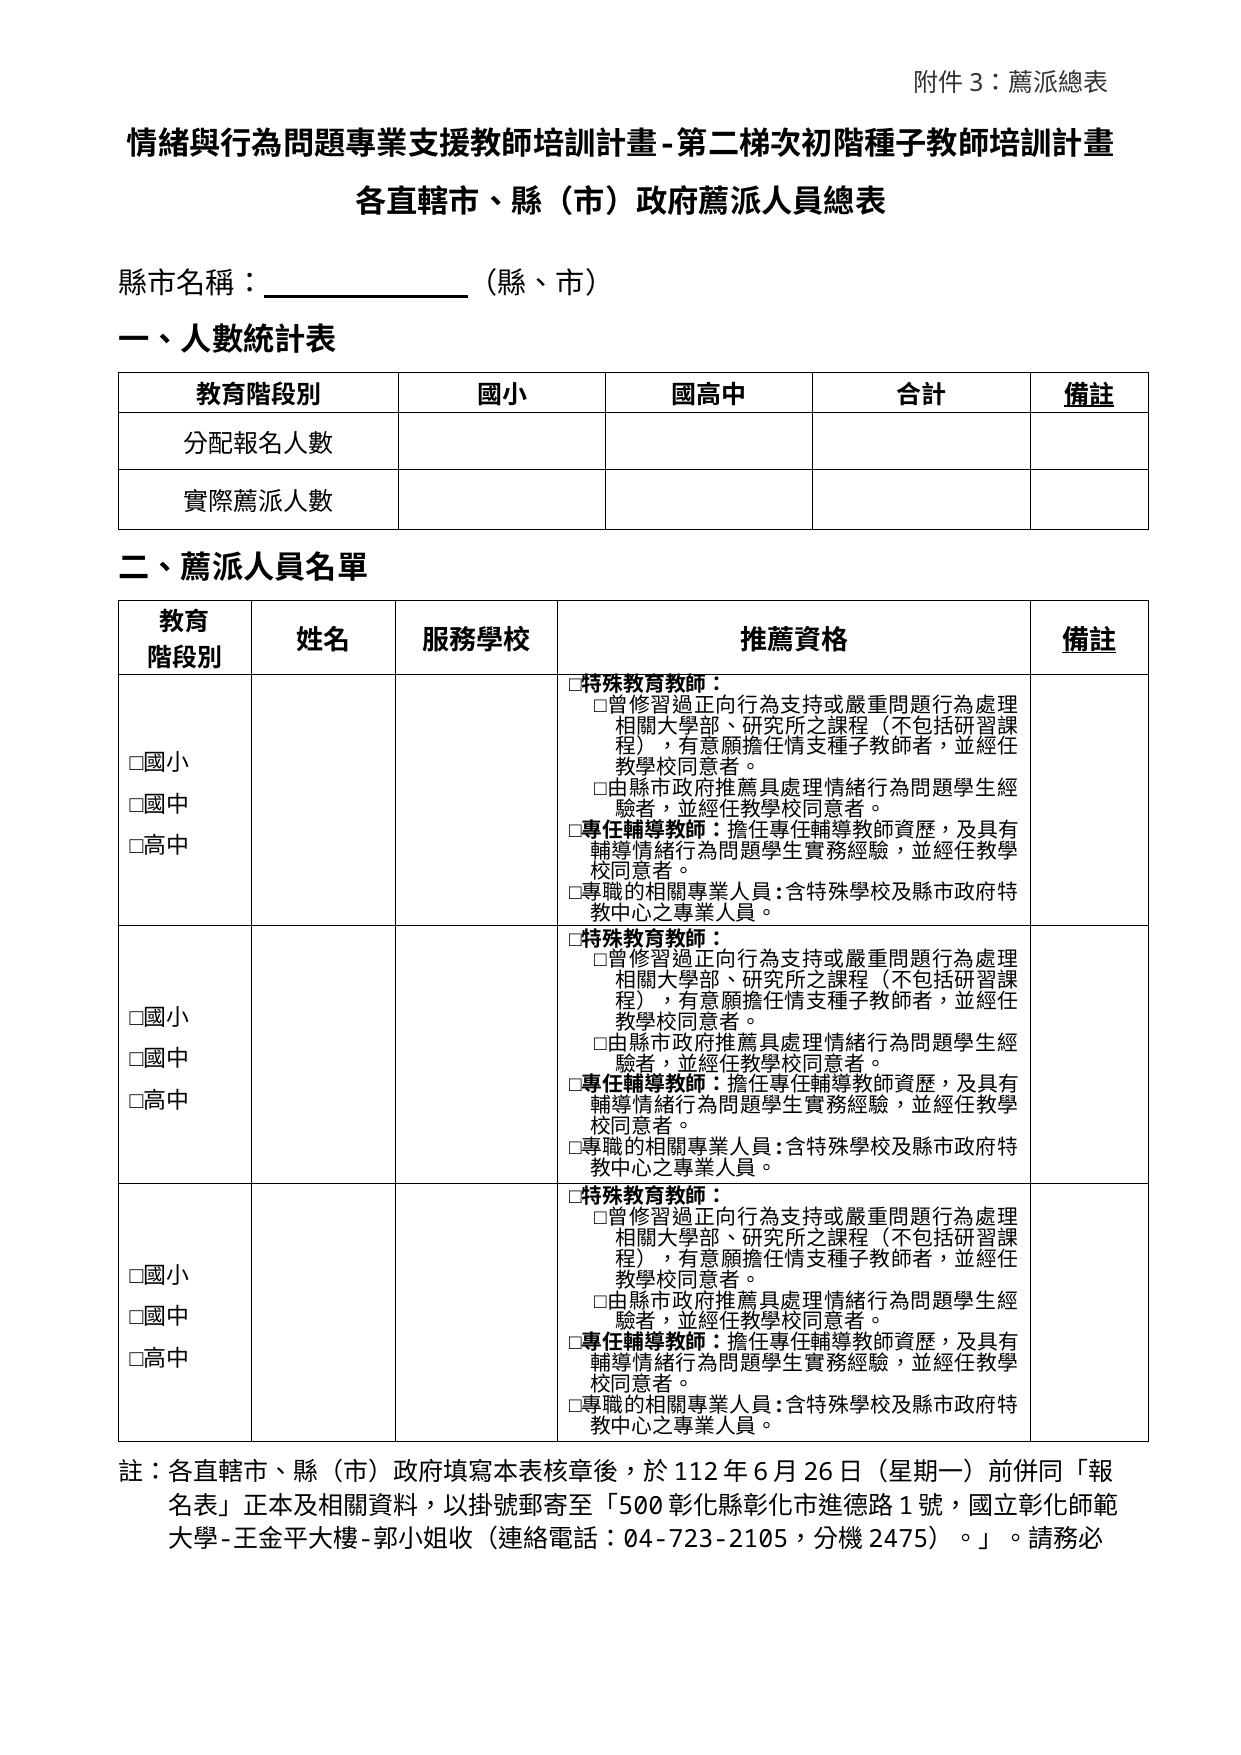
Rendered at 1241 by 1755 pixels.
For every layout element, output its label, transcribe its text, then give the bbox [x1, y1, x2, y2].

table_cell [252, 926, 395, 1183]
table_header 姓名 [252, 601, 395, 674]
table_header 備註 [1031, 601, 1148, 674]
table_cell □特殊教育教師： □曾修習過正向行為支持或嚴重問題行為處理相關大學部、研究所之課程（不包括研習課程），有意願擔任情支種子教師者，並經任教學校同意者。 □由縣市政府推薦具處理情緒行為問題學生經驗者，並經任教學校同意者。 □專任輔導教師：擔任專任輔導教師資歷，及具有輔導情緒行為問題學生實務經驗，並經任教學校同意者。 □專職的相關專業人員:含特殊學校及縣市政府特教中心之專業人員。 [558, 926, 1030, 1183]
table_cell [396, 926, 557, 1183]
text 一、人數統計表 [118, 314, 1122, 359]
text 縣市名稱： （縣、市） [118, 259, 1122, 301]
table_cell [399, 470, 605, 529]
table_header 教育階段別 [119, 373, 398, 412]
table_header 國高中 [606, 373, 812, 412]
table_cell □特殊教育教師： □曾修習過正向行為支持或嚴重問題行為處理相關大學部、研究所之課程（不包括研習課程），有意願擔任情支種子教師者，並經任教學校同意者。 □由縣市政府推薦具處理情緒行為問題學生經驗者，並經任教學校同意者。 □專任輔導教師：擔任專任輔導教師資歷，及具有輔導情緒行為問題學生實務經驗，並經任教學校同意者。 □專職的相關專業人員:含特殊學校及縣市政府特教中心之專業人員。 [558, 1184, 1030, 1441]
table_cell [813, 470, 1030, 529]
table_cell [252, 1184, 395, 1441]
table_cell [1031, 470, 1148, 529]
table_cell 實際薦派人數 [119, 470, 398, 529]
subtitle 情緒與行為問題專業支援教師培訓計畫-第二梯次初階種子教師培訓計畫 [118, 118, 1122, 164]
table_header 合計 [813, 373, 1030, 412]
table_header 服務學校 [396, 601, 557, 674]
table_cell [606, 413, 812, 469]
table_cell [396, 675, 557, 925]
table_cell □特殊教育教師： □曾修習過正向行為支持或嚴重問題行為處理相關大學部、研究所之課程（不包括研習課程），有意願擔任情支種子教師者，並經任教學校同意者。 □由縣市政府推薦具處理情緒行為問題學生經驗者，並經任教學校同意者。 □專任輔導教師：擔任專任輔導教師資歷，及具有輔導情緒行為問題學生實務經驗，並經任教學校同意者。 □專職的相關專業人員:含特殊學校及縣市政府特教中心之專業人員。 [558, 675, 1030, 925]
text 二、薦派人員名單 [118, 542, 1122, 588]
table_cell □國小 □國中 □高中 [119, 926, 251, 1183]
table_cell [252, 675, 395, 925]
table_header 推薦資格 [558, 601, 1030, 674]
table_cell [1031, 413, 1148, 469]
table_cell [1031, 1184, 1148, 1441]
table_cell [606, 470, 812, 529]
table_cell □國小 □國中 □高中 [119, 1184, 251, 1441]
table_cell [396, 1184, 557, 1441]
table_header 教育 階段別 [119, 601, 251, 674]
table_cell [399, 413, 605, 469]
table_header 國小 [399, 373, 605, 412]
table_cell [813, 413, 1030, 469]
text 各直轄市、縣（市）政府薦派人員總表 [118, 176, 1122, 222]
table_cell 分配報名人數 [119, 413, 398, 469]
table_header 備註 [1031, 373, 1148, 412]
table_cell □國小 □國中 □高中 [119, 675, 251, 925]
subtitle [899, 69, 1120, 116]
text 註：各直轄市、縣（市）政府填寫本表核章後，於112年6月26日（星期一）前併同「報名表」正本及相關資料，以掛號郵寄至「500彰化縣彰化市進德路1號，國立彰化師範大學-王金平大樓-郭小姐收（連絡電話：04-723-2105，分機2475）。」。請務必 [118, 1454, 1122, 1554]
text 附件3：薦派總表 [914, 69, 1120, 98]
table_cell [1031, 675, 1148, 925]
table_cell [1031, 926, 1148, 1183]
